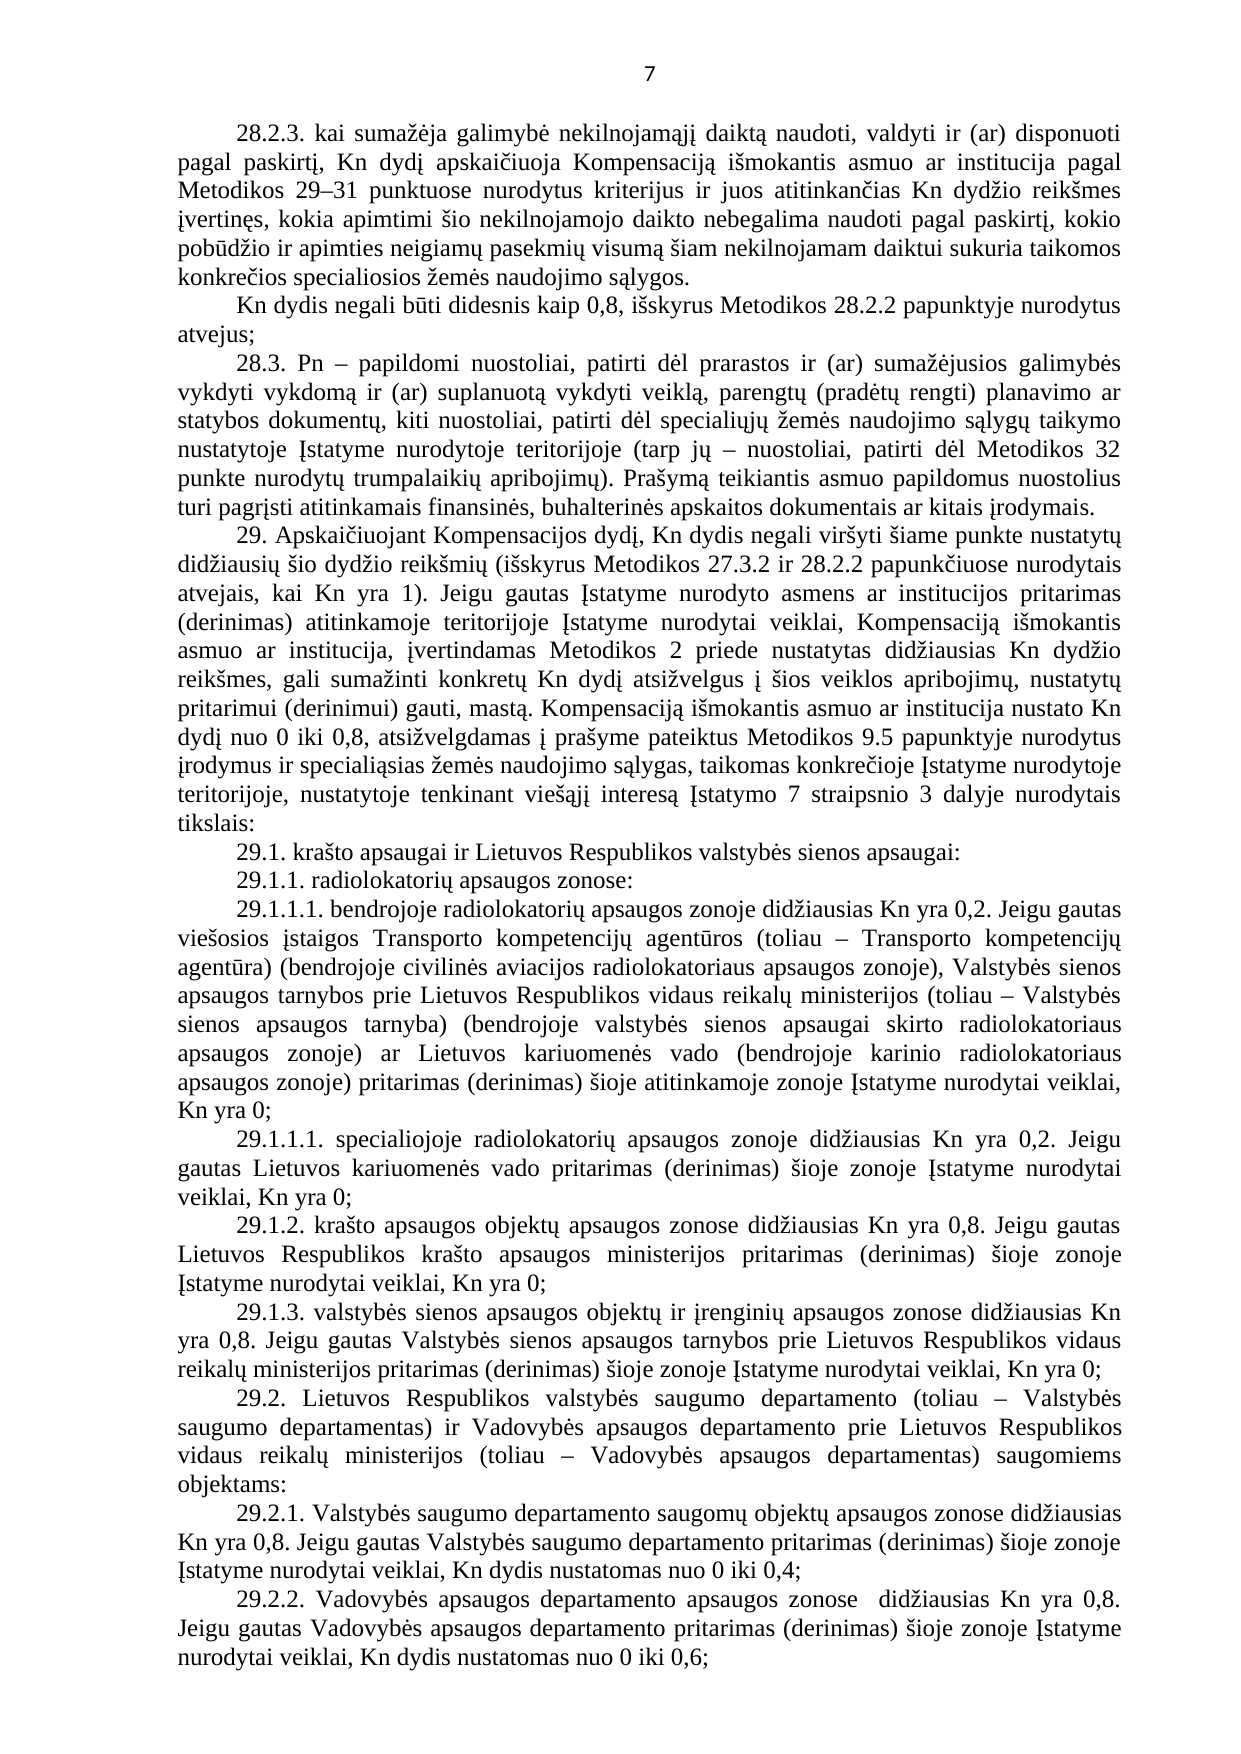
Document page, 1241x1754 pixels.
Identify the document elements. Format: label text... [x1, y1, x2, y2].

text 28.2.3. kai sumažėja galimybė nekilnojamąjį daiktą naudoti, valdyti ir (ar) disponuoti pagal paskirtį, Kn dydį apskaičiuoja Kompensaciją išmokantis asmuo ar institucija pagal Metodikos 29–31 punktuose nurodytus kriterijus ir juos atitinkančias Kn dydžio reikšmes įvertinęs, kokia apimtimi šio nekilnojamojo daikto nebegalima naudoti pagal paskirtį, kokio pobūdžio ir apimties neigiamų pasekmių visumą šiam nekilnojamam daiktui sukuria taikomos konkrečios specialiosios žemės naudojimo sąlygos. [177, 118, 1122, 291]
text 29.2.2. Vadovybės apsaugos departamento apsaugos zonose didžiausias Kn yra 0,8. Jeigu gautas Vadovybės apsaugos departamento pritarimas (derinimas) šioje zonoje Įstatyme nurodytai veiklai, Kn dydis nustatomas nuo 0 iki 0,6; [177, 1584, 1122, 1671]
text 29.1.1.1. bendrojoje radiolokatorių apsaugos zonoje didžiausias Kn yra 0,2. Jeigu gautas viešosios įstaigos Transporto kompetencijų agentūros (toliau – Transporto kompetencijų agentūra) (bendrojoje civilinės aviacijos radiolokatoriaus apsaugos zonoje), Valstybės sienos apsaugos tarnybos prie Lietuvos Respublikos vidaus reikalų ministerijos (toliau – Valstybės sienos apsaugos tarnyba) (bendrojoje valstybės sienos apsaugai skirto radiolokatoriaus apsaugos zonoje) ar Lietuvos kariuomenės vado (bendrojoje karinio radiolokatoriaus apsaugos zonoje) pritarimas (derinimas) šioje atitinkamoje zonoje Įstatyme nurodytai veiklai, Kn yra 0; [177, 894, 1122, 1124]
text 29.1.1. radiolokatorių apsaugos zonose: [177, 866, 1122, 894]
text 29.1.2. krašto apsaugos objektų apsaugos zonose didžiausias Kn yra 0,8. Jeigu gautas Lietuvos Respublikos krašto apsaugos ministerijos pritarimas (derinimas) šioje zonoje Įstatyme nurodytai veiklai, Kn yra 0; [177, 1211, 1122, 1297]
text 28.3. Pn – papildomi nuostoliai, patirti dėl prarastos ir (ar) sumažėjusios galimybės vykdyti vykdomą ir (ar) suplanuotą vykdyti veiklą, parengtų (pradėtų rengti) planavimo ar statybos dokumentų, kiti nuostoliai, patirti dėl specialiųjų žemės naudojimo sąlygų taikymo nustatytoje Įstatyme nurodytoje teritorijoje (tarp jų – nuostoliai, patirti dėl Metodikos 32 punkte nurodytų trumpalaikių apribojimų). Prašymą teikiantis asmuo papildomus nuostolius turi pagrįsti atitinkamais finansinės, buhalterinės apskaitos dokumentais ar kitais įrodymais. [177, 348, 1122, 521]
text Kn dydis negali būti didesnis kaip 0,8, išskyrus Metodikos 28.2.2 papunktyje nurodytus atvejus; [177, 291, 1122, 348]
text 29.1.3. valstybės sienos apsaugos objektų ir įrenginių apsaugos zonose didžiausias Kn yra 0,8. Jeigu gautas Valstybės sienos apsaugos tarnybos prie Lietuvos Respublikos vidaus reikalų ministerijos pritarimas (derinimas) šioje zonoje Įstatyme nurodytai veiklai, Kn yra 0; [177, 1297, 1122, 1383]
text 29.2.1. Valstybės saugumo departamento saugomų objektų apsaugos zonose didžiausias Kn yra 0,8. Jeigu gautas Valstybės saugumo departamento pritarimas (derinimas) šioje zonoje Įstatyme nurodytai veiklai, Kn dydis nustatomas nuo 0 iki 0,4; [177, 1498, 1122, 1584]
text 29.1. krašto apsaugai ir Lietuvos Respublikos valstybės sienos apsaugai: [177, 837, 1122, 866]
text 29.2. Lietuvos Respublikos valstybės saugumo departamento (toliau – Valstybės saugumo departamentas) ir Vadovybės apsaugos departamento prie Lietuvos Respublikos vidaus reikalų ministerijos (toliau – Vadovybės apsaugos departamentas) saugomiems objektams: [177, 1383, 1122, 1498]
text 29.1.1.1. specialiojoje radiolokatorių apsaugos zonoje didžiausias Kn yra 0,2. Jeigu gautas Lietuvos kariuomenės vado pritarimas (derinimas) šioje zonoje Įstatyme nurodytai veiklai, Kn yra 0; [177, 1124, 1122, 1211]
text 29. Apskaičiuojant Kompensacijos dydį, Kn dydis negali viršyti šiame punkte nustatytų didžiausių šio dydžio reikšmių (išskyrus Metodikos 27.3.2 ir 28.2.2 papunkčiuose nurodytais atvejais, kai Kn yra 1). Jeigu gautas Įstatyme nurodyto asmens ar institucijos pritarimas (derinimas) atitinkamoje teritorijoje Įstatyme nurodytai veiklai, Kompensaciją išmokantis asmuo ar institucija, įvertindamas Metodikos 2 priede nustatytas didžiausias Kn dydžio reikšmes, gali sumažinti konkretų Kn dydį atsižvelgus į šios veiklos apribojimų, nustatytų pritarimui (derinimui) gauti, mastą. Kompensaciją išmokantis asmuo ar institucija nustato Kn dydį nuo 0 iki 0,8, atsižvelgdamas į prašyme pateiktus Metodikos 9.5 papunktyje nurodytus įrodymus ir specialiąsias žemės naudojimo sąlygas, taikomas konkrečioje Įstatyme nurodytoje teritorijoje, nustatytoje tenkinant viešąjį interesą Įstatymo 7 straipsnio 3 dalyje nurodytais tikslais: [177, 521, 1122, 837]
